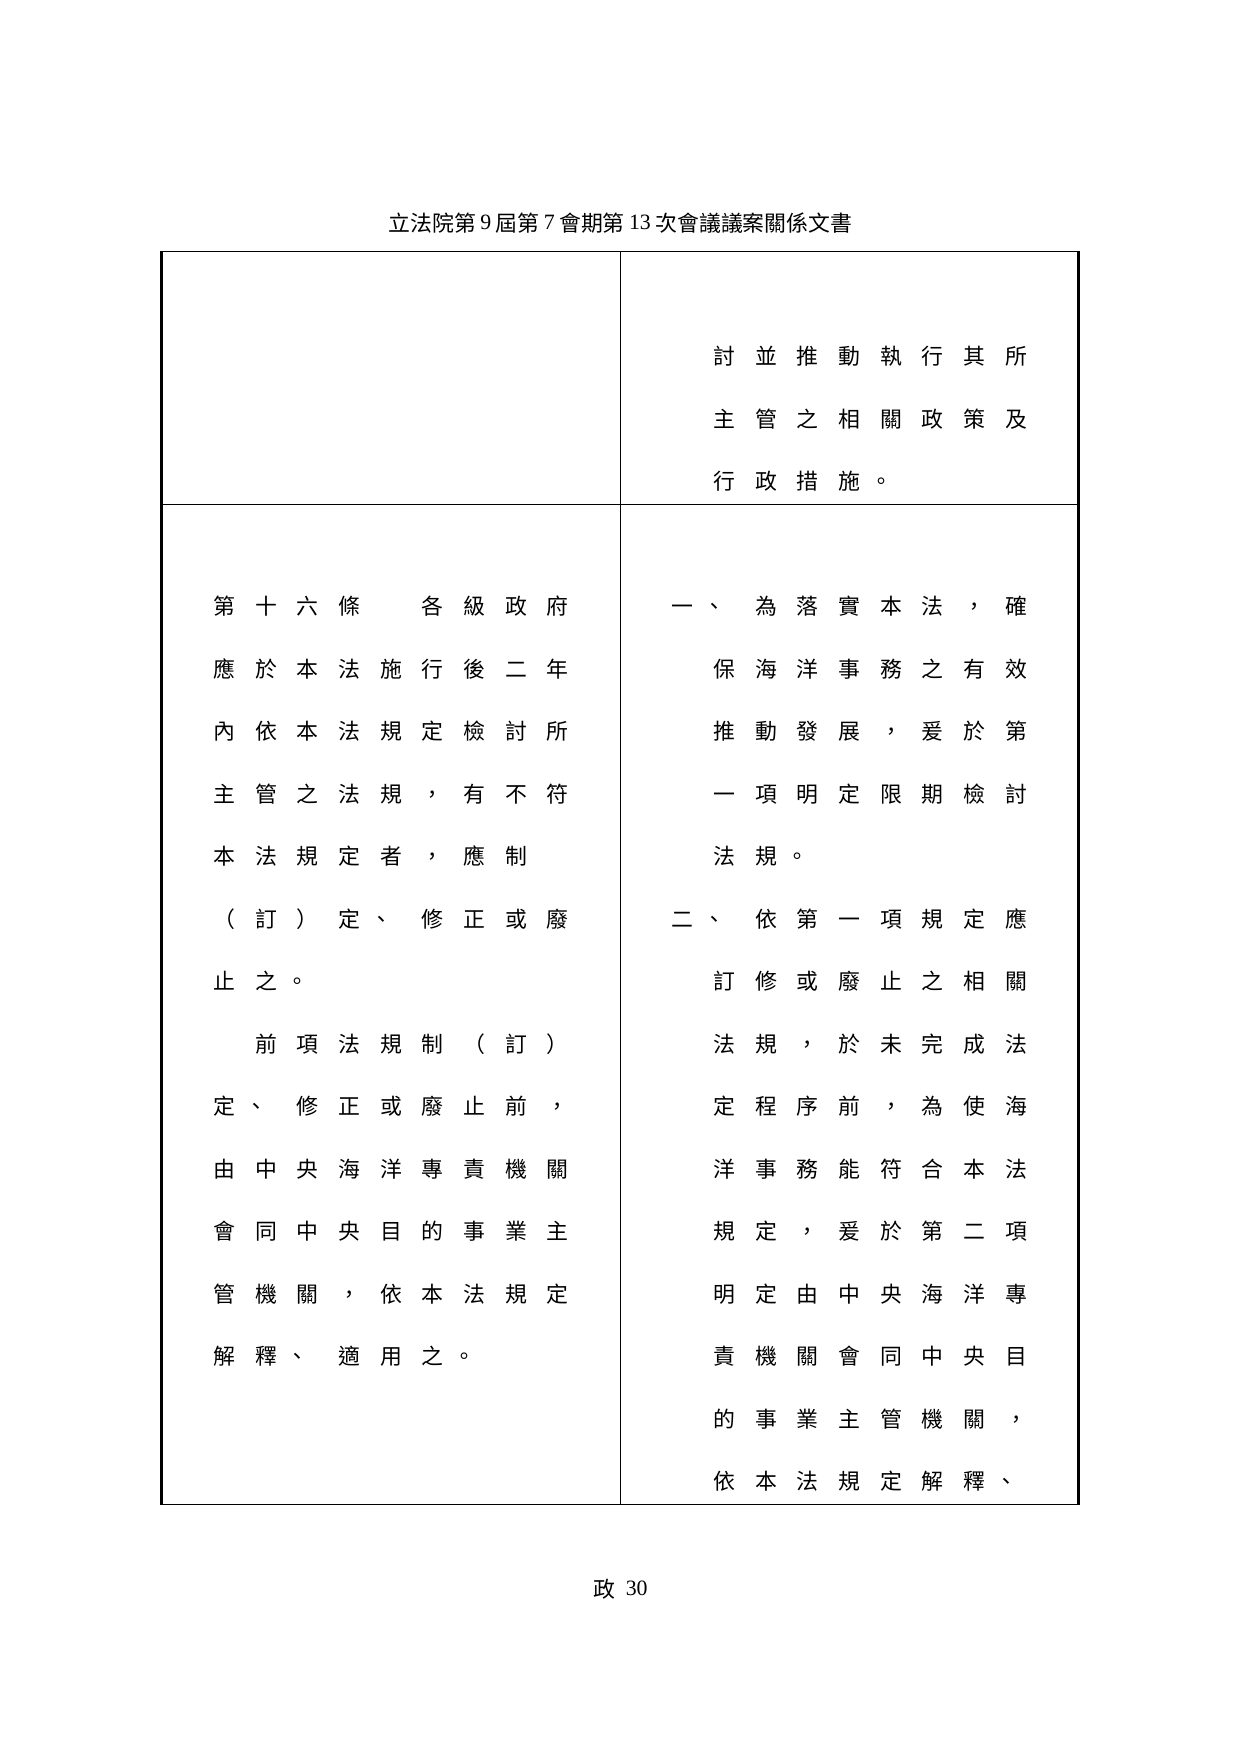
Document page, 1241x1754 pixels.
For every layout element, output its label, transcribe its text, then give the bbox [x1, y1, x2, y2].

table_cell 討並推動執行其所主管之相關政策及行政措施。 [621, 252, 1077, 504]
table_cell [163, 252, 620, 504]
table_cell 第十六條 各級政府應於本法施行後二年內依本法規定檢討所主管之法規，有不符本法規定者，應制（訂）定、修正或廢止之。 前項法規制（訂）定、修正或廢止前，由中央海洋專責機關會同中央目的事業主管機關，依本法規定解釋、適用之。 [163, 505, 620, 1504]
table_cell 一、為落實本法，確保海洋事務之有效推動發展，爰於第一項明定限期檢討法規。 二、依第一項規定應訂修或廢止之相關法規，於未完成法定程序前，為使海洋事務能符合本法規定，爰於第二項明定由中央海洋專責機關會同中央目的事業主管機關，依本法規定解釋、 [621, 505, 1077, 1504]
